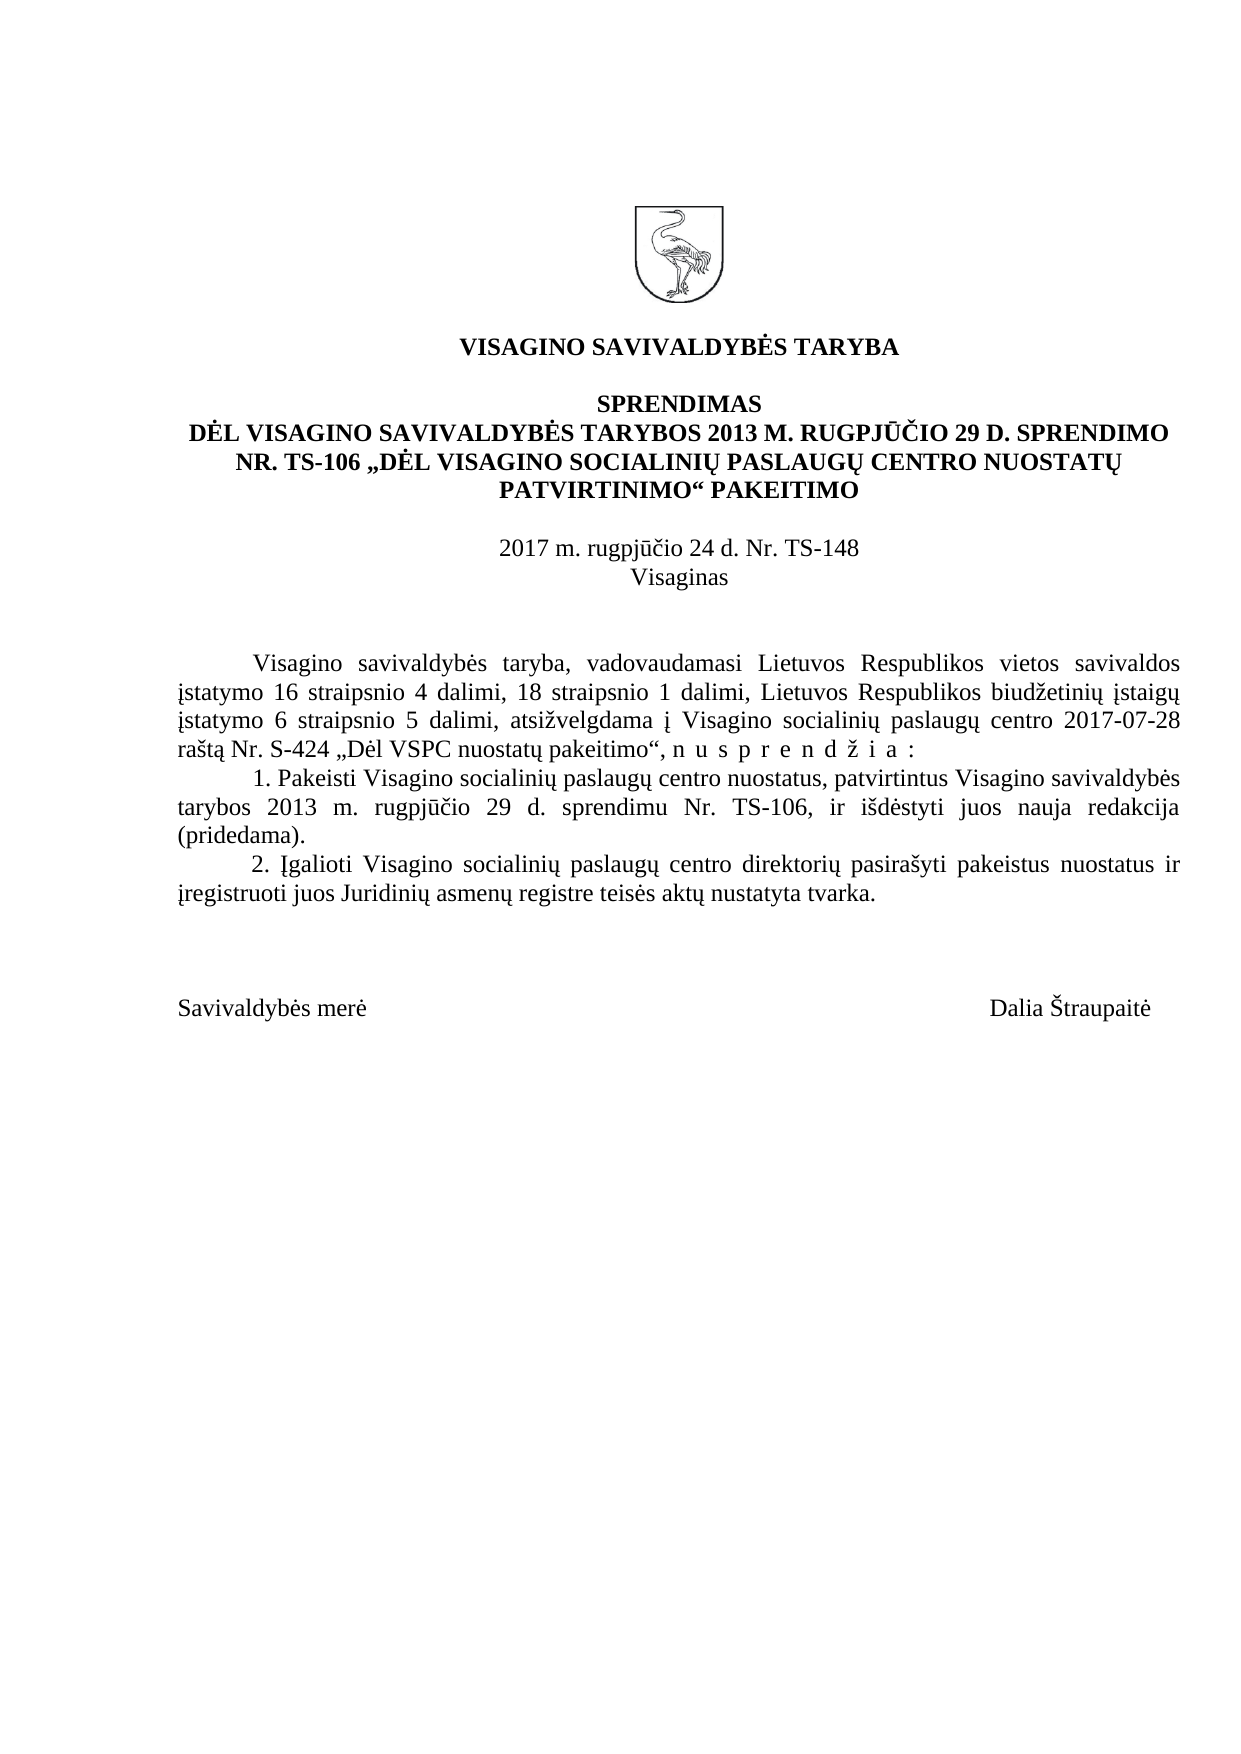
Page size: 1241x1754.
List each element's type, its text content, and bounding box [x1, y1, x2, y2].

text visagino savivaldybės taryba [177, 332, 1181, 360]
text 2017 m. rugpjūčio 24 d. Nr. TS-148 [177, 533, 1181, 562]
text Visaginas [177, 562, 1181, 590]
text 1. Pakeisti Visagino socialinių paslaugų centro nuostatus, patvirtintus Visagino savivaldybės tarybos 2013 m. rugpjūčio 29 d. sprendimu Nr. TS-106, ir išdėstyti juos nauja redakcija (pridedama). [177, 763, 1181, 849]
text sprendimas [177, 389, 1181, 418]
text Visagino savivaldybės taryba, vadovaudamasi Lietuvos Respublikos vietos savivaldos įstatymo 16 straipsnio 4 dalimi, 18 straipsnio 1 dalimi, Lietuvos Respublikos biudžetinių įstaigų įstatymo 6 straipsnio 5 dalimi, atsižvelgdama į Visagino socialinių paslaugų centro 2017-07-28 raštą Nr. S-424 „Dėl VSPC nuostatų pakeitimo“, nusprendžia: [177, 648, 1181, 763]
text 2. Įgalioti Visagino socialinių paslaugų centro direktorių pasirašyti pakeistus nuostatus ir įregistruoti juos Juridinių asmenų registre teisės aktų nustatyta tvarka. [177, 849, 1181, 907]
text Savivaldybės merė Dalia Štraupaitė [177, 993, 1181, 1022]
text DĖL VISAGINO SAVIVALDYBĖS TARYBOS 2013 M. RUGPJŪČIO 29 D. SPRENDIMO NR. TS-106 „DĖL VISAGINO SOCIALINIŲ PASLAUGŲ CENTRO NUOSTATŲ PATVIRTINIMO“ PAKEITIMO [177, 418, 1181, 504]
